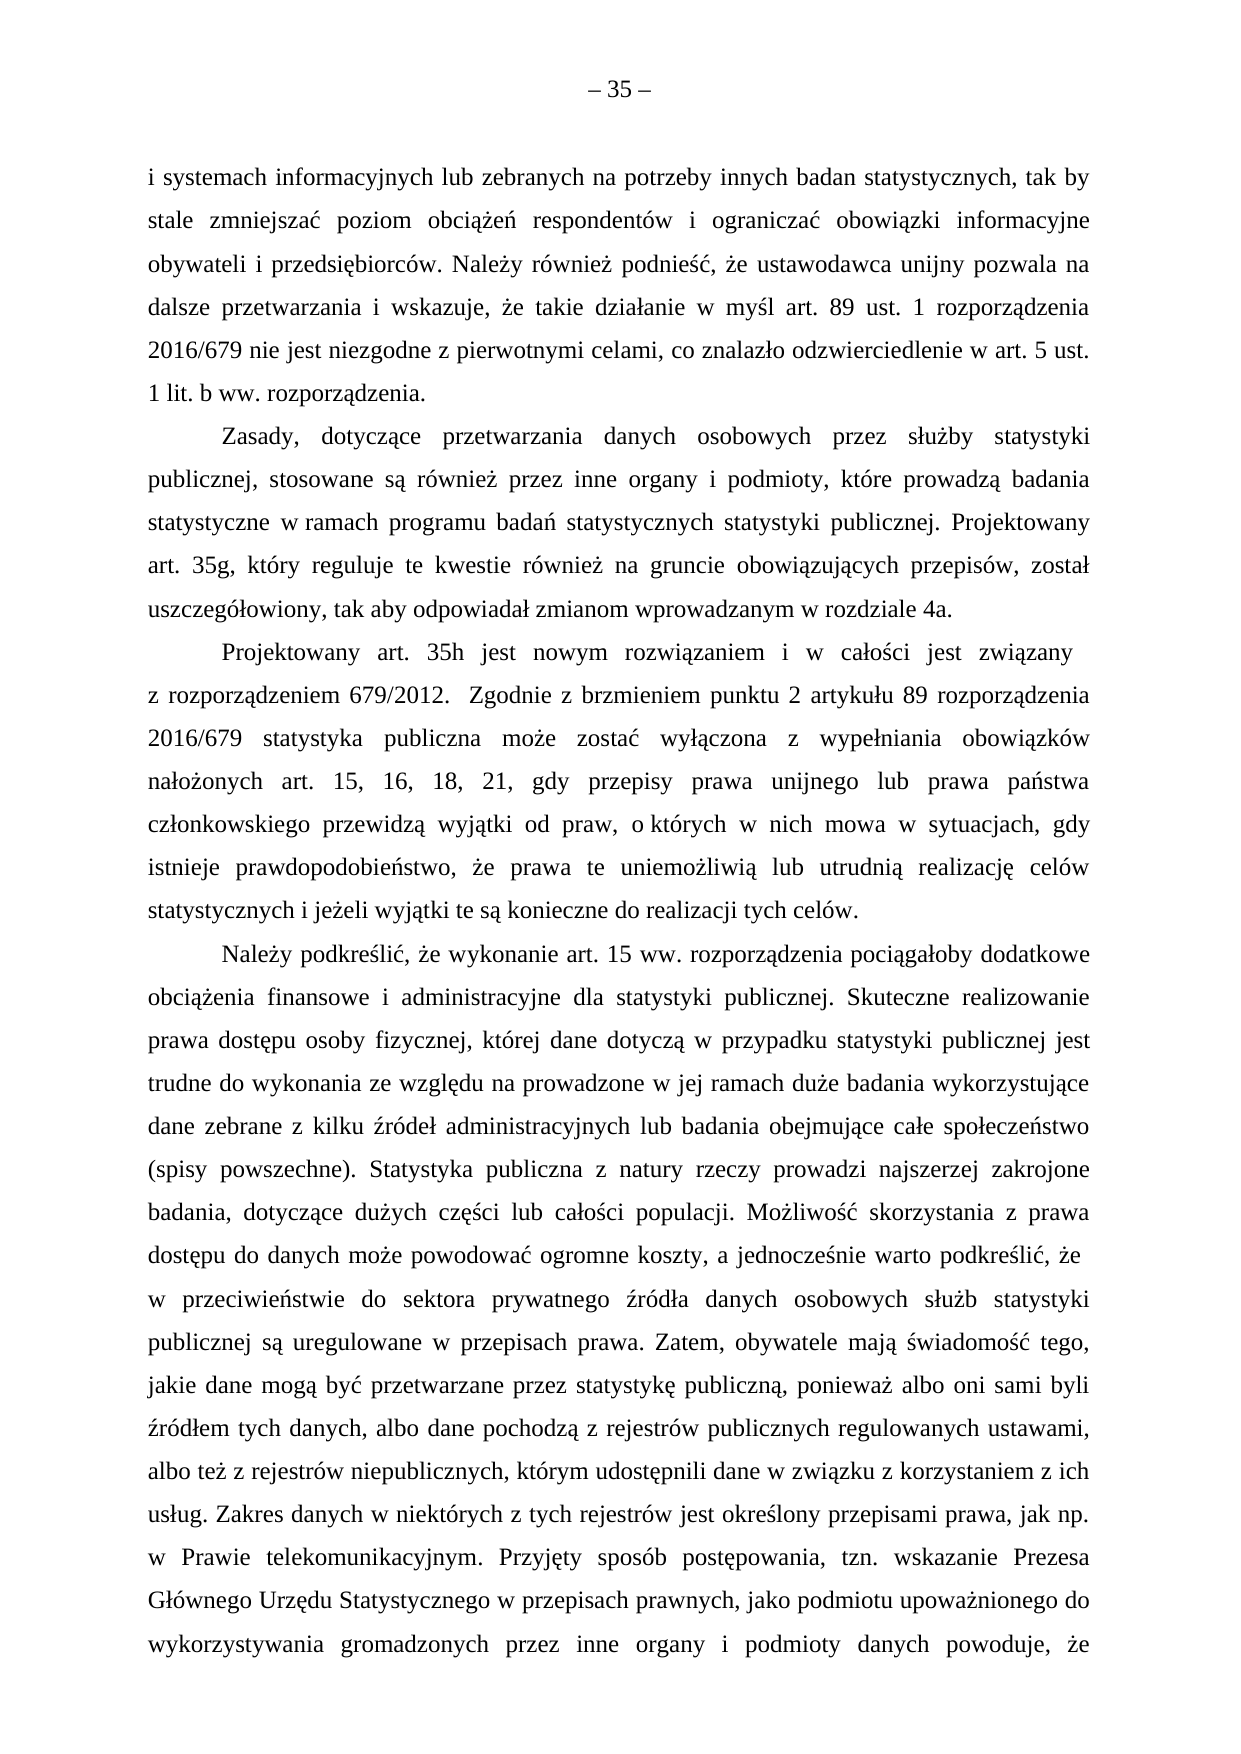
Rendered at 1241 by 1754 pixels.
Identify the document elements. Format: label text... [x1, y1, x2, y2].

text Zasady, dotyczące przetwarzania danych osobowych przez służby statystyki publicznej, stosowane są również przez inne organy i podmioty, które prowadzą badania statystyczne w ramach programu badań statystycznych statystyki publicznej. Projektowany art. 35g, który reguluje te kwestie również na gruncie obowiązujących przepisów, został uszczegółowiony, tak aby odpowiadał zmianom wprowadzanym w rozdziale 4a. [148, 421, 1091, 622]
text Należy podkreślić, że wykonanie art. 15 ww. rozporządzenia pociągałoby dodatkowe obciążenia finansowe i administracyjne dla statystyki publicznej. Skuteczne realizowanie prawa dostępu osoby fizycznej, której dane dotyczą w przypadku statystyki publicznej jest trudne do wykonania ze względu na prowadzone w jej ramach duże badania wykorzystujące dane zebrane z kilku źródeł administracyjnych lub badania obejmujące całe społeczeństwo (spisy powszechne). Statystyka publiczna z natury rzeczy prowadzi najszerzej zakrojone badania, dotyczące dużych części lub całości populacji. Możliwość skorzystania z prawa dostępu do danych może powodować ogromne koszty, a jednocześnie warto podkreślić, że w przeciwieństwie do sektora prywatnego źródła danych osobowych służb statystyki publicznej są uregulowane w przepisach prawa. Zatem, obywatele mają świadomość tego, jakie dane mogą być przetwarzane przez statystykę publiczną, ponieważ albo oni sami byli źródłem tych danych, albo dane pochodzą z rejestrów publicznych regulowanych ustawami, albo też z rejestrów niepublicznych, którym udostępnili dane w związku z korzystaniem z ich usług. Zakres danych w niektórych z tych rejestrów jest określony przepisami prawa, jak np. w Prawie telekomunikacyjnym. Przyjęty sposób postępowania, tzn. wskazanie Prezesa Głównego Urzędu Statystycznego w przepisach prawnych, jako podmiotu upoważnionego do wykorzystywania gromadzonych przez inne organy i podmioty danych powoduje, że [148, 939, 1091, 1657]
text i systemach informacyjnych lub zebranych na potrzeby innych badan statystycznych, tak by stale zmniejszać poziom obciążeń respondentów i ograniczać obowiązki informacyjne obywateli i przedsiębiorców. Należy również podnieść, że ustawodawca unijny pozwala na dalsze przetwarzania i wskazuje, że takie działanie w myśl art. 89 ust. 1 rozporządzenia 2016/679 nie jest niezgodne z pierwotnymi celami, co znalazło odzwierciedlenie w art. 5 ust. 1 lit. b ww. rozporządzenia. [148, 162, 1091, 407]
text Projektowany art. 35h jest nowym rozwiązaniem i w całości jest związany z rozporządzeniem 679/2012. Zgodnie z brzmieniem punktu 2 artykułu 89 rozporządzenia 2016/679 statystyka publiczna może zostać wyłączona z wypełniania obowiązków nałożonych art. 15, 16, 18, 21, gdy przepisy prawa unijnego lub prawa państwa członkowskiego przewidzą wyjątki od praw, o których w nich mowa w sytuacjach, gdy istnieje prawdopodobieństwo, że prawa te uniemożliwią lub utrudnią realizację celów statystycznych i jeżeli wyjątki te są konieczne do realizacji tych celów. [148, 637, 1091, 924]
